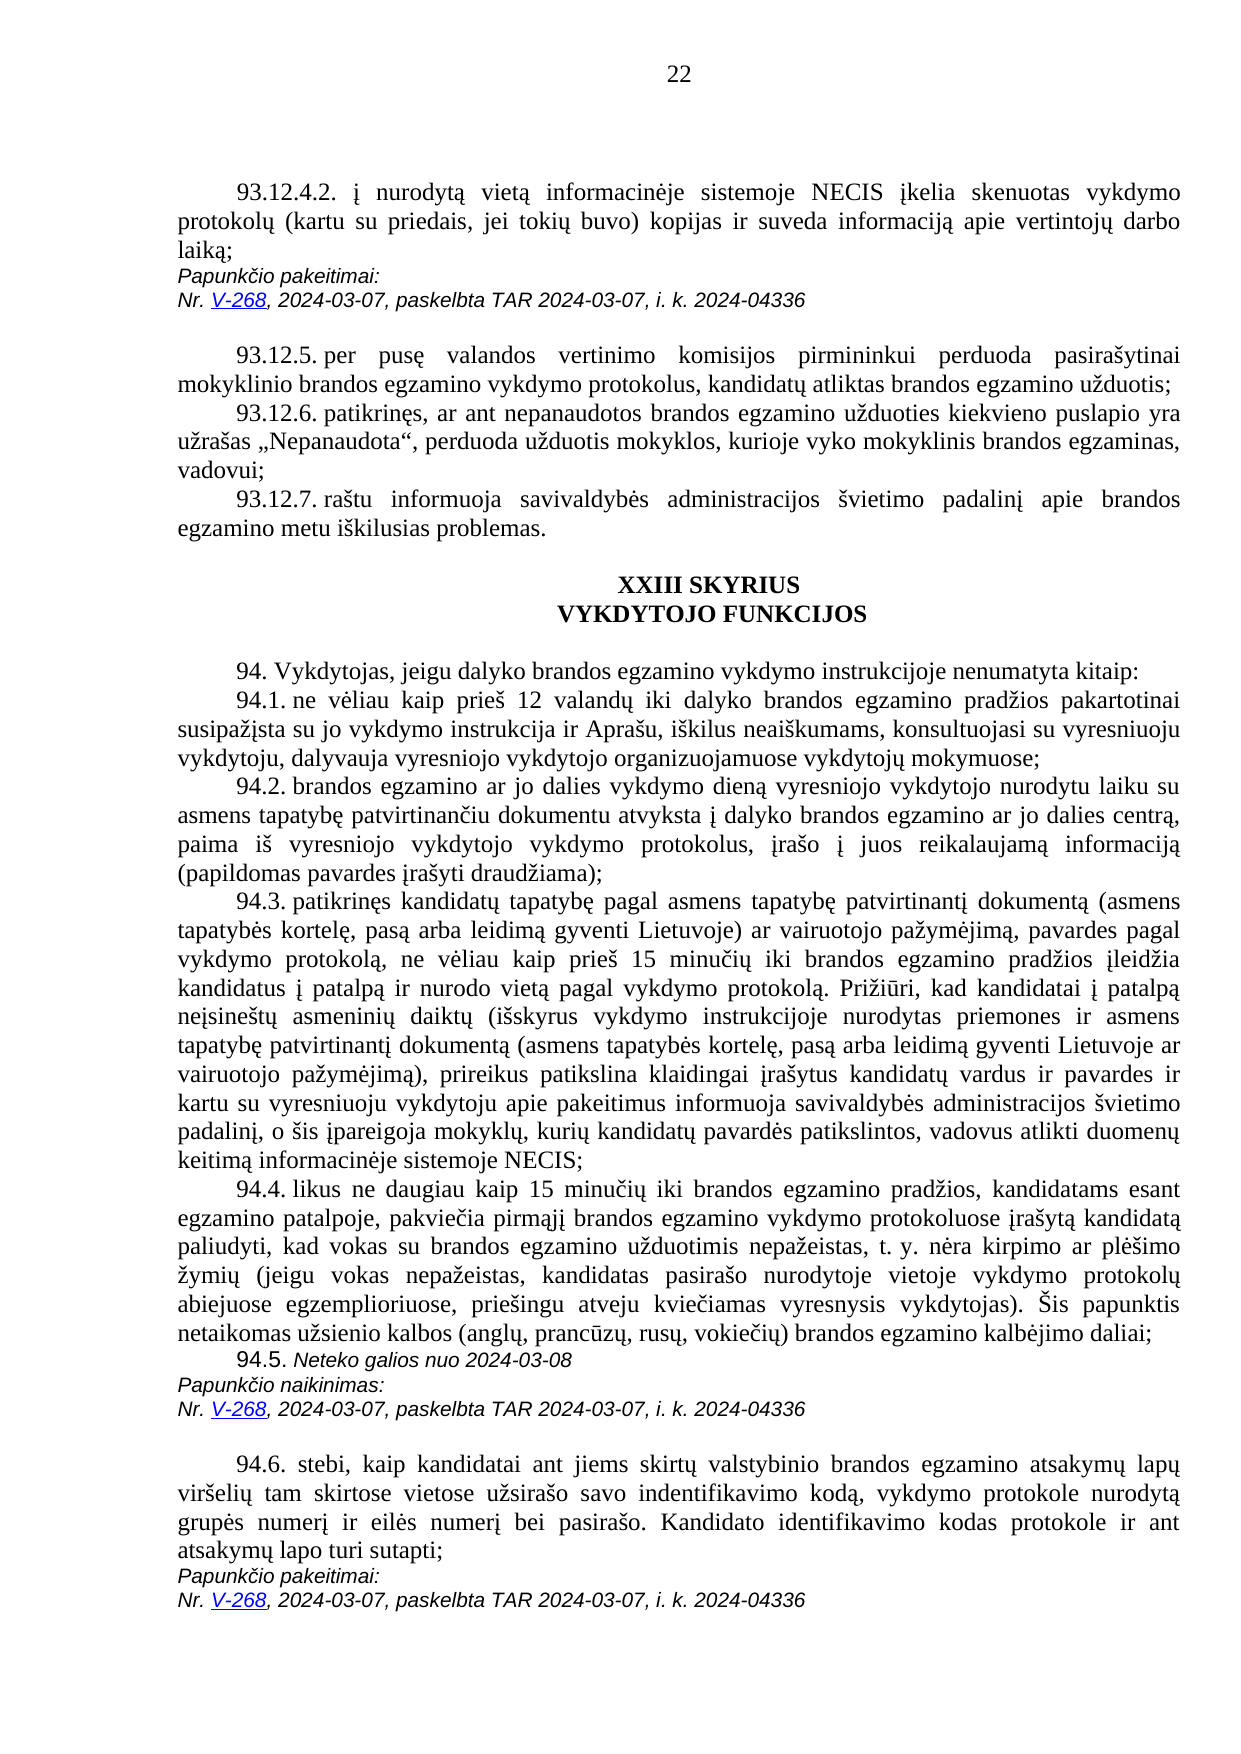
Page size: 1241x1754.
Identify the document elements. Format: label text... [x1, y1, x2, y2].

subtitle 94.1. ne vėliau kaip prieš 12 valandų iki dalyko brandos egzamino pradžios pakartotinai susipažįsta su jo vykdymo instrukcija ir Aprašu, iškilus neaiškumams, konsultuojasi su vyresniuoju vykdytoju, dalyvauja vyresniojo vykdytojo organizuojamuose vykdytojų mokymuose; [177, 685, 1181, 771]
text Papunkčio naikinimas: [177, 1373, 1181, 1397]
text VYKDYTOJO FUNKCIJOS [177, 599, 1181, 628]
text 93.12.6. patikrinęs, ar ant nepanaudotos brandos egzamino užduoties kiekvieno puslapio yra užrašas „Nepanaudota“, perduoda užduotis mokyklos, kurioje vyko mokyklinis brandos egzaminas, vadovui; [177, 398, 1181, 484]
text Papunkčio pakeitimai: [177, 263, 1181, 287]
text Nr. V-268, 2024-03-07, paskelbta TAR 2024-03-07, i. k. 2024-04336 [177, 287, 1181, 311]
text 94.4. likus ne daugiau kaip 15 minučių iki brandos egzamino pradžios, kandidatams esant egzamino patalpoje, pakviečia pirmąjį brandos egzamino vykdymo protokoluose įrašytą kandidatą paliudyti, kad vokas su brandos egzamino užduotimis nepažeistas, t. y. nėra kirpimo ar plėšimo žymių (jeigu vokas nepažeistas, kandidatas pasirašo nurodytoje vietoje vykdymo protokolų abiejuose egzemplioriuose, priešingu atveju kviečiamas vyresnysis vykdytojas). Šis papunktis netaikomas užsienio kalbos (anglų, prancūzų, rusų, vokiečių) brandos egzamino kalbėjimo daliai; [177, 1174, 1181, 1346]
subtitle 94.3. patikrinęs kandidatų tapatybę pagal asmens tapatybę patvirtinantį dokumentą (asmens tapatybės kortelę, pasą arba leidimą gyventi Lietuvoje) ar vairuotojo pažymėjimą, pavardes pagal vykdymo protokolą, ne vėliau kaip prieš 15 minučių iki brandos egzamino pradžios įleidžia kandidatus į patalpą ir nurodo vietą pagal vykdymo protokolą. Prižiūri, kad kandidatai į patalpą neįsineštų asmeninių daiktų (išskyrus vykdymo instrukcijoje nurodytas priemones ir asmens tapatybę patvirtinantį dokumentą (asmens tapatybės kortelę, pasą arba leidimą gyventi Lietuvoje ar vairuotojo pažymėjimą), prireikus patikslina klaidingai įrašytus kandidatų vardus ir pavardes ir kartu su vyresniuoju vykdytoju apie pakeitimus informuoja savivaldybės administracijos švietimo padalinį, o šis įpareigoja mokyklų, kurių kandidatų pavardės patikslintos, vadovus atlikti duomenų keitimą informacinėje sistemoje NECIS; [177, 886, 1181, 1174]
text 93.12.4.2. į nurodytą vietą informacinėje sistemoje NECIS įkelia skenuotas vykdymo protokolų (kartu su priedais, jei tokių buvo) kopijas ir suveda informaciją apie vertintojų darbo laiką; [177, 177, 1181, 263]
text Nr. V-268, 2024-03-07, paskelbta TAR 2024-03-07, i. k. 2024-04336 [177, 1588, 1181, 1612]
text XXIII SKYRIUS [177, 570, 1181, 599]
text Nr. V-268, 2024-03-07, paskelbta TAR 2024-03-07, i. k. 2024-04336 [177, 1397, 1181, 1421]
text 94.5. Neteko galios nuo 2024-03-08 [177, 1346, 1181, 1373]
text 94.6. stebi, kaip kandidatai ant jiems skirtų valstybinio brandos egzamino atsakymų lapų viršelių tam skirtose vietose užsirašo savo indentifikavimo kodą, vykdymo protokole nurodytą grupės numerį ir eilės numerį bei pasirašo. Kandidato identifikavimo kodas protokole ir ant atsakymų lapo turi sutapti; [177, 1449, 1181, 1564]
text 93.12.7. raštu informuoja savivaldybės administracijos švietimo padalinį apie brandos egzamino metu iškilusias problemas. [177, 484, 1181, 541]
text 94. Vykdytojas, jeigu dalyko brandos egzamino vykdymo instrukcijoje nenumatyta kitaip: [177, 656, 1181, 685]
text 94.2. brandos egzamino ar jo dalies vykdymo dieną vyresniojo vykdytojo nurodytu laiku su asmens tapatybę patvirtinančiu dokumentu atvyksta į dalyko brandos egzamino ar jo dalies centrą, paima iš vyresniojo vykdytojo vykdymo protokolus, įrašo į juos reikalaujamą informaciją (papildomas pavardes įrašyti draudžiama); [177, 771, 1181, 886]
subtitle 93.12.5. per pusę valandos vertinimo komisijos pirmininkui perduoda pasirašytinai mokyklinio brandos egzamino vykdymo protokolus, kandidatų atliktas brandos egzamino užduotis; [177, 340, 1181, 398]
text Papunkčio pakeitimai: [177, 1564, 1181, 1588]
